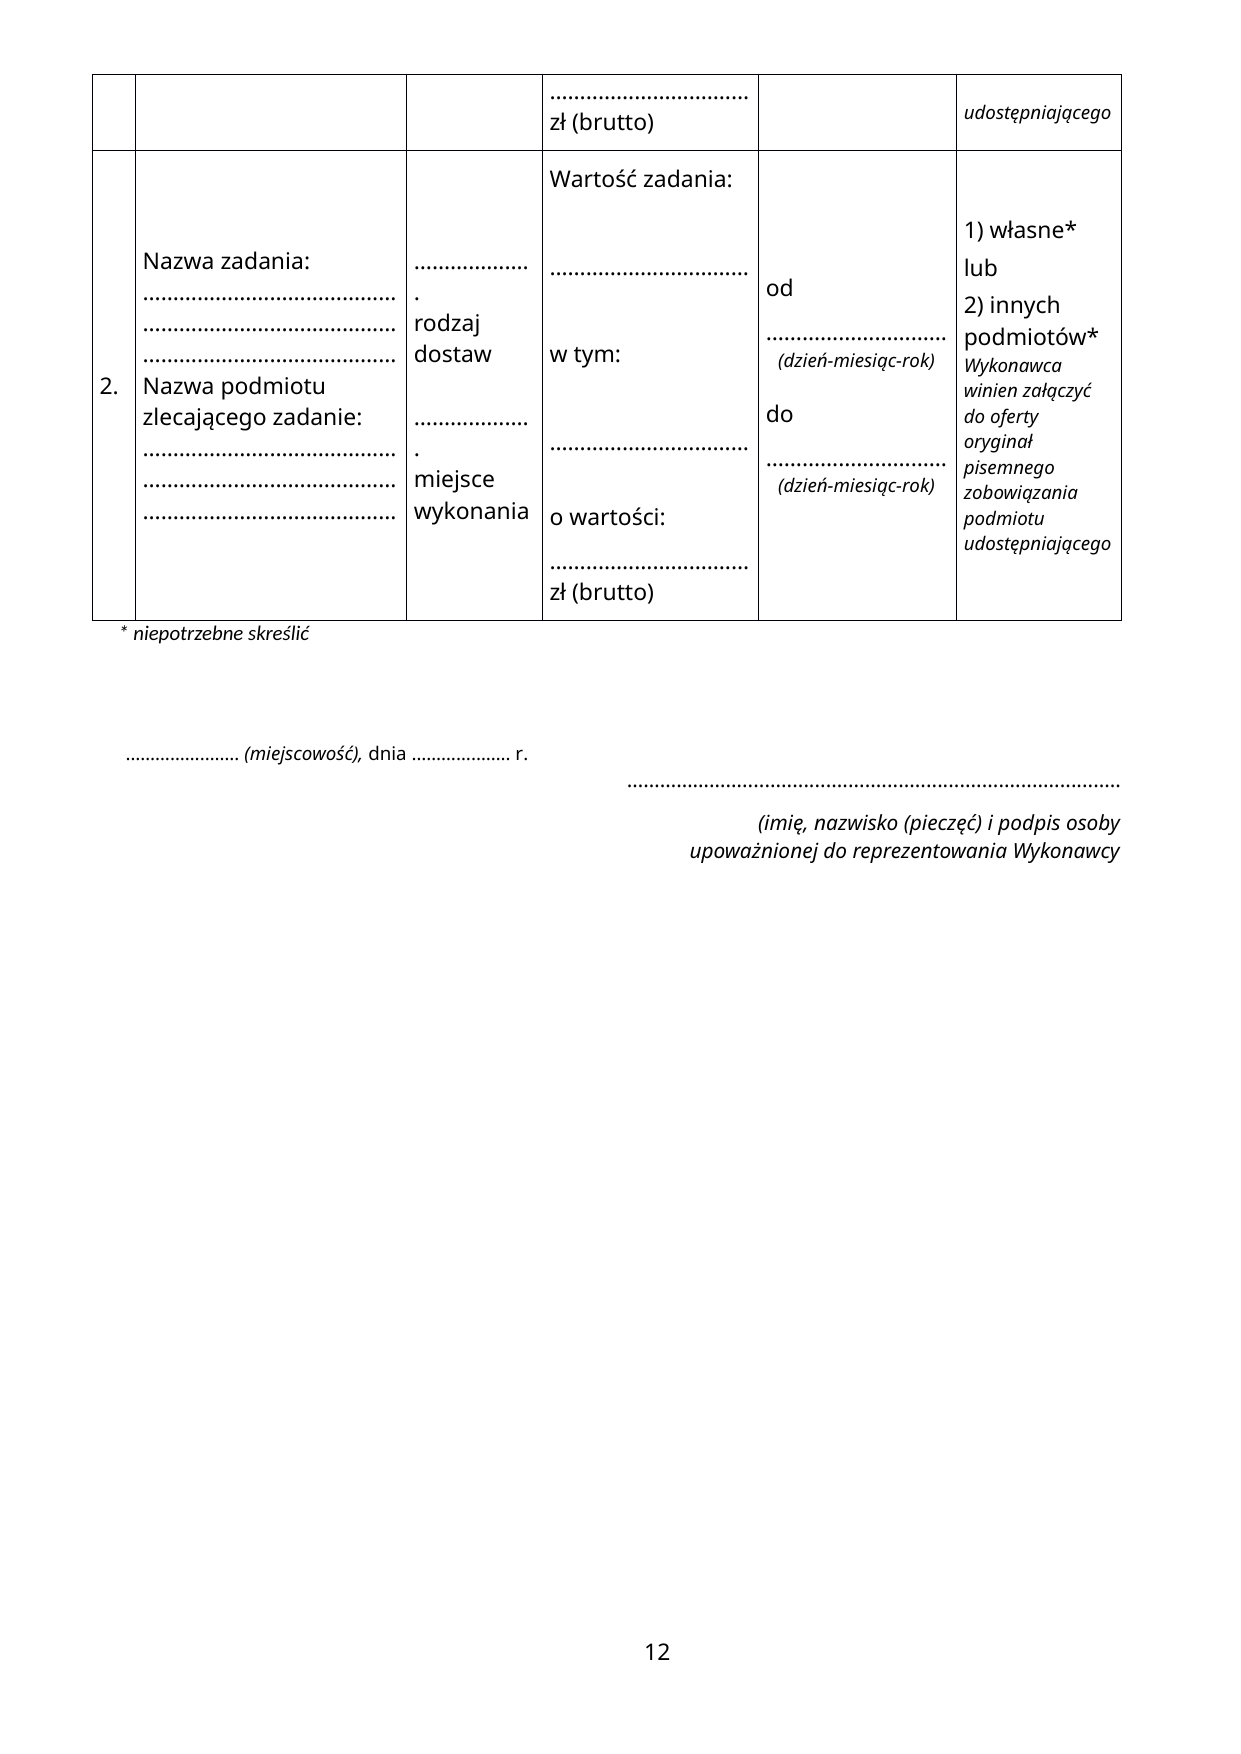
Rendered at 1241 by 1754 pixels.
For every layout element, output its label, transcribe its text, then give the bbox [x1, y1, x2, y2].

table_header …………….……. (miejscowość), dnia ………….……. r. [118, 740, 632, 765]
table_cell Wartość zadania: …………………………… w tym: …………………………… o wartości: ……..……………….…… zł (brutto) [543, 151, 758, 619]
text ………………….................................................................... [118, 765, 1122, 794]
table_cell [407, 75, 542, 150]
table_cell [93, 75, 135, 150]
table_cell 2. [93, 151, 135, 619]
table_cell ……..……………….…… zł (brutto) [543, 75, 758, 150]
text * niepotrzebne skreślić [118, 621, 1122, 646]
table_cell 1) własne* lub 2) innych podmiotów* Wykonawca winien załączyć do oferty oryginał pisemnego zobowiązania podmiotu udostępniającego [957, 151, 1121, 619]
table_cell [759, 75, 956, 150]
text (imię, nazwisko (pieczęć) i podpis osoby [118, 808, 1122, 836]
table_cell ……………….. rodzaj dostaw ……………….. miejsce wykonania [407, 151, 542, 619]
table_cell od ………………………… (dzień-miesiąc-rok) do ………………………… (dzień-miesiąc-rok) [759, 151, 956, 619]
table_cell [136, 75, 406, 150]
table_header [632, 740, 1119, 765]
text upoważnionej do reprezentowania Wykonawcy [118, 836, 1122, 865]
table_cell Nazwa zadania: …………………………………… …………………………………… …………………………………… Nazwa podmiotu zlecającego zadanie: …………………………………… …………………………………… …………………………………… [136, 151, 406, 619]
table_cell udostępniającego [957, 75, 1121, 150]
